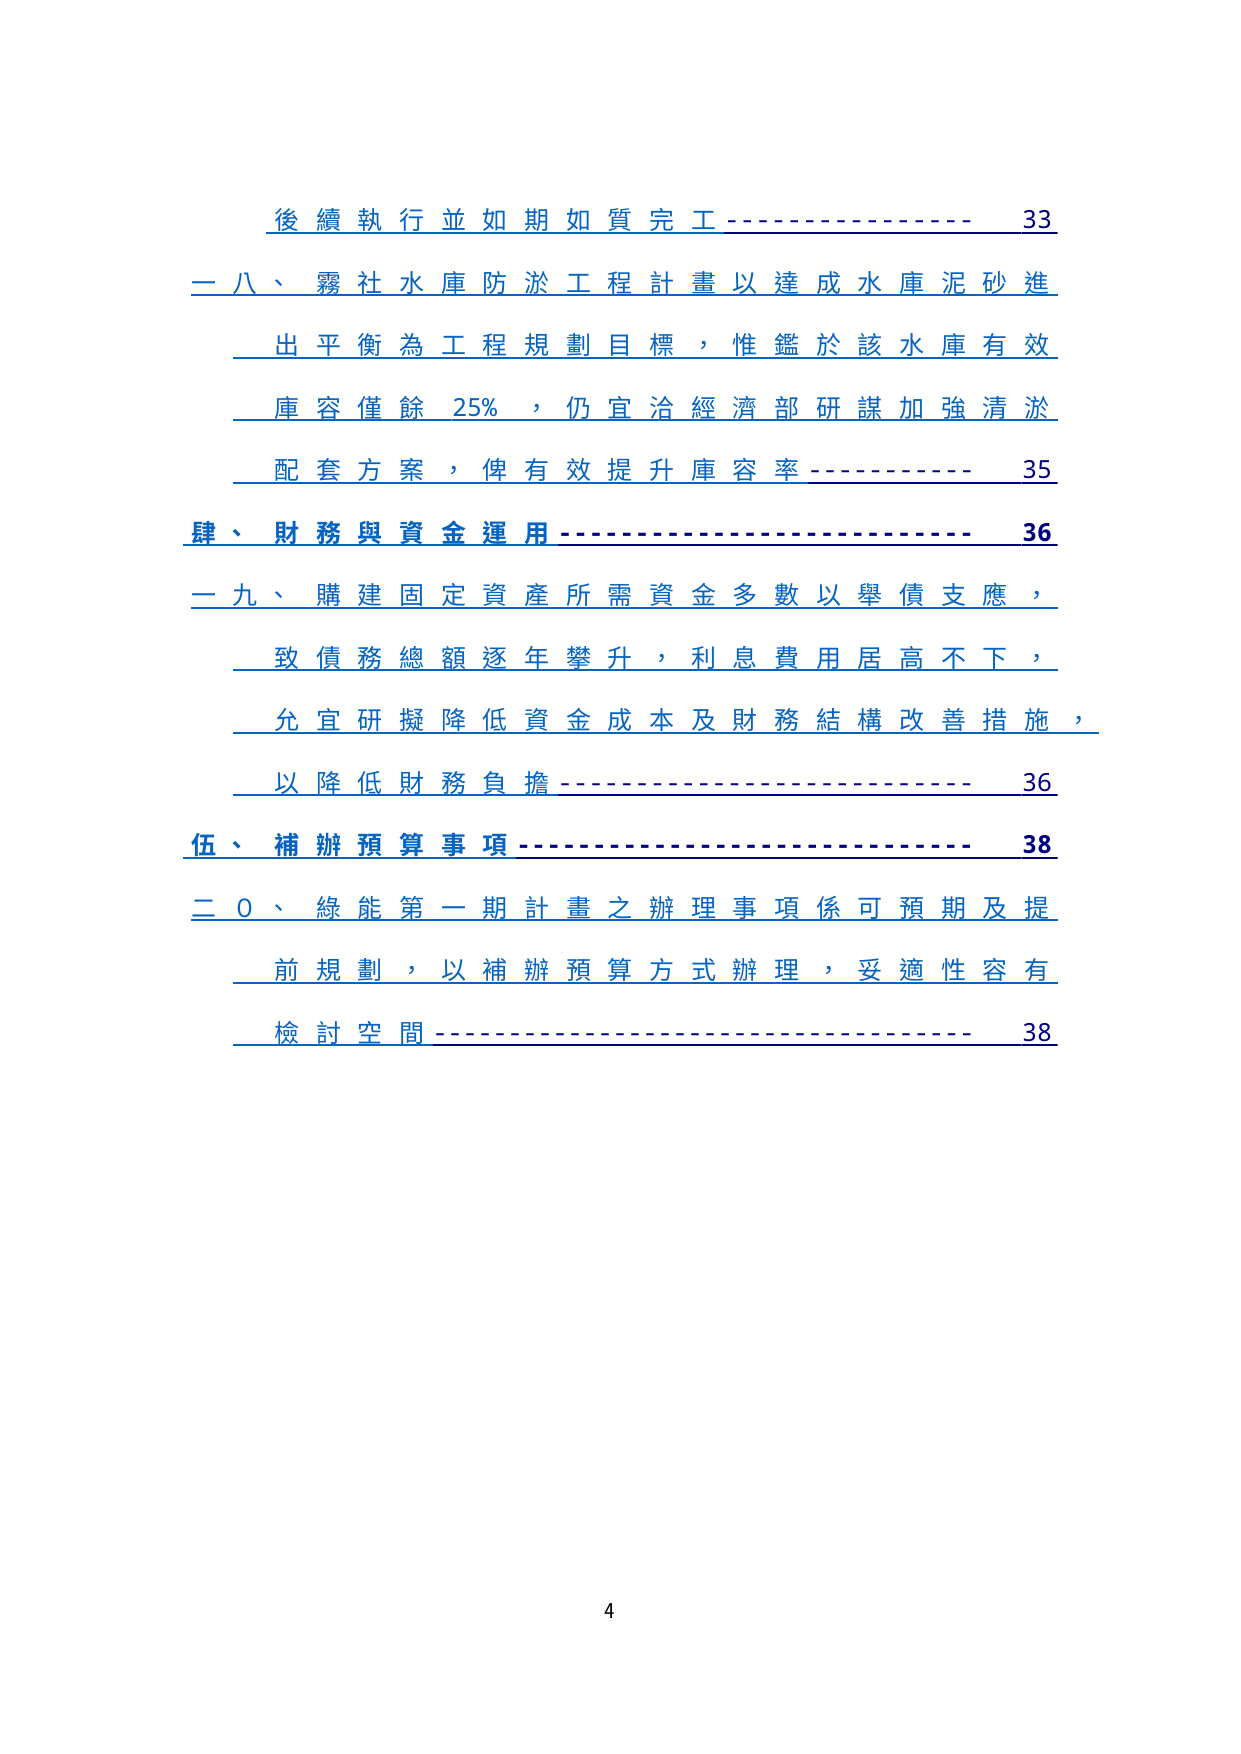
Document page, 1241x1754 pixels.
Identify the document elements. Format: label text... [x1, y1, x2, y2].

text 二０、綠能第一期計畫之辦理事項係可預期及提前規劃，以補辦預算方式辦理，妥適性容有檢討空間 38 [183, 865, 1058, 1052]
text 一八、霧社水庫防淤工程計畫以達成水庫泥砂進出平衡為工程規劃目標，惟鑑於該水庫有效庫容僅餘25%，仍宜洽經濟部研謀加強清淤配套方案，俾有效提升庫容率 35 [183, 240, 1058, 490]
text 伍、補辦預算事項 38 [183, 802, 1058, 857]
text 一九、購建固定資產所需資金多數以舉債支應，致債務總額逐年攀升，利息費用居高不下，允宜研擬降低資金成本及財務結構改善措施，以降低財務負擔 36 [183, 552, 1058, 802]
text 肆、財務與資金運用 36 [183, 490, 1058, 544]
text [183, 859, 1058, 865]
text 後續執行並如期如質完工 33 [183, 177, 1058, 240]
text [183, 546, 1058, 552]
